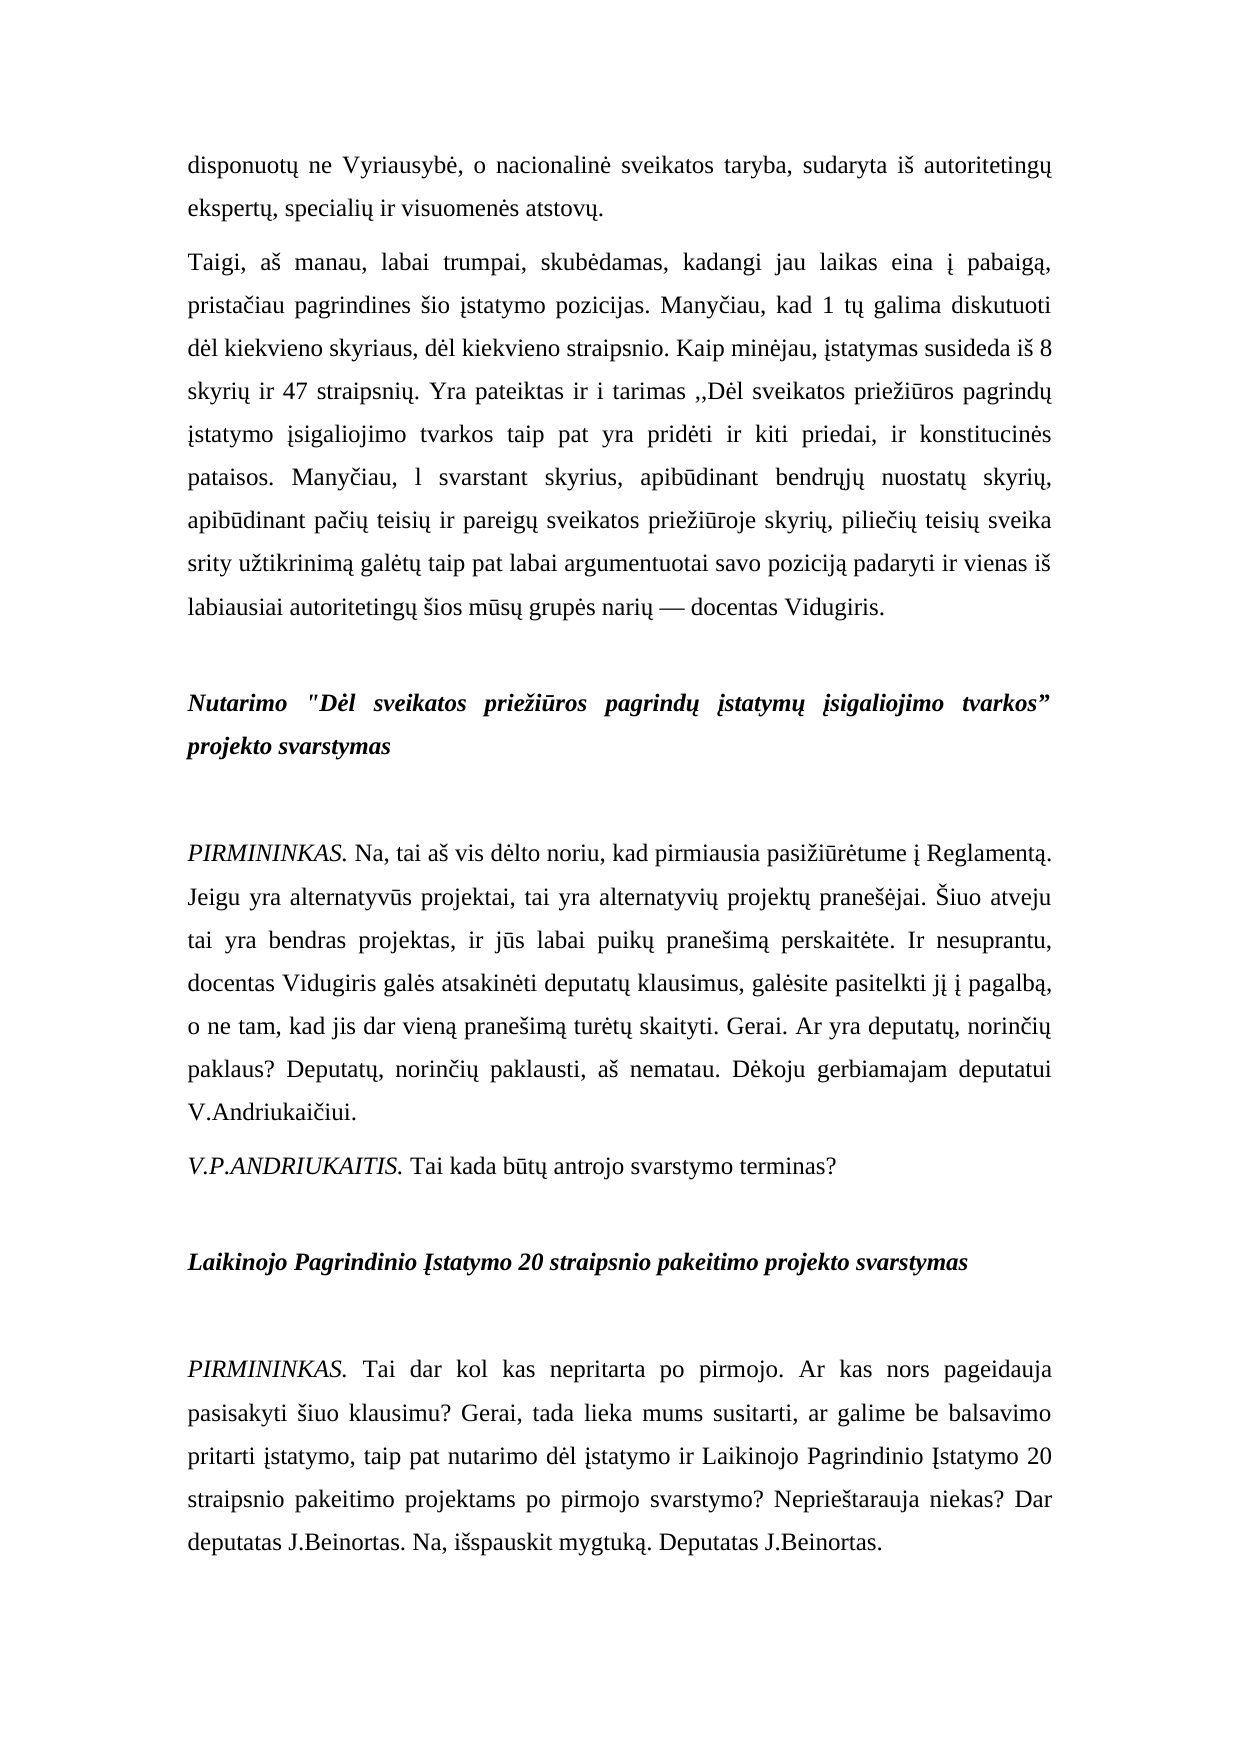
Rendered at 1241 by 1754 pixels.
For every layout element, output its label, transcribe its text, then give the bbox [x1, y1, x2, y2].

subtitle Nutarimo "Dėl sveikatos priežiūros pagrindų įstatymų įsigaliojimo tvarkos” projekto svarstymas [187, 688, 1053, 760]
text disponuotų ne Vyriausybė, o nacionalinė sveikatos taryba, sudaryta iš autoritetingų ekspertų, specialių ir visuomenės atstovų. [187, 150, 1053, 222]
text PIRMININKAS. Na, tai aš vis dėlto noriu, kad pirmiausia pasižiūrėtume į Reglamentą. Jeigu yra alternatyvūs projektai, tai yra alternatyvių projektų pranešėjai. Šiuo atveju tai yra bendras projektas, ir jūs labai puikų pranešimą perskaitėte. Ir nesuprantu, docentas Vidugiris galės atsakinėti deputatų klausimus, galėsite pasitelkti jį į pagalbą, o ne tam, kad jis dar vieną pranešimą turėtų skaityti. Gerai. Ar yra deputatų, norinčių paklaus? Deputatų, norinčių paklausti, aš nematau. Dėkoju gerbiamajam deputatui V.Andriukaičiui. [187, 838, 1053, 1126]
subtitle Laikinojo Pagrindinio Įstatymo 20 straipsnio pakeitimo projekto svarstymas [187, 1247, 1053, 1276]
text PIRMININKAS. Tai dar kol kas nepritarta po pirmojo. Ar kas nors pageidauja pasisakyti šiuo klausimu? Gerai, tada lieka mums susitarti, ar galime be balsavimo pritarti įstatymo, taip pat nutarimo dėl įstatymo ir Laikinojo Pagrindinio Įstatymo 20 straipsnio pakeitimo projektams po pirmojo svarstymo? Neprieštarauja niekas? Dar deputatas J.Beinortas. Na, išspauskit mygtuką. Deputatas J.Beinortas. [187, 1354, 1053, 1556]
text Taigi, aš manau, labai trumpai, skubėdamas, kadangi jau laikas eina į pabaigą, pristačiau pagrindines šio įstatymo pozicijas. Manyčiau, kad 1 tų galima diskutuoti dėl kiekvieno skyriaus, dėl kiekvieno straipsnio. Kaip minėjau, įstatymas susideda iš 8 skyrių ir 47 straipsnių. Yra pateiktas ir i tarimas ,,Dėl sveikatos priežiūros pagrindų įstatymo įsigaliojimo tvarkos taip pat yra pridėti ir kiti priedai, ir konstitucinės pataisos. Manyčiau, l svarstant skyrius, apibūdinant bendrųjų nuostatų skyrių, apibūdinant pačių teisių ir pareigų sveikatos priežiūroje skyrių, piliečių teisių sveika srity užtikrinimą galėtų taip pat labai argumentuotai savo poziciją padaryti ir vienas iš labiausiai autoritetingų šios mūsų grupės narių — docentas Vidugiris. [187, 247, 1053, 620]
text V.P.ANDRIUKAITIS. Tai kada būtų antrojo svarstymo terminas? [187, 1151, 1053, 1179]
